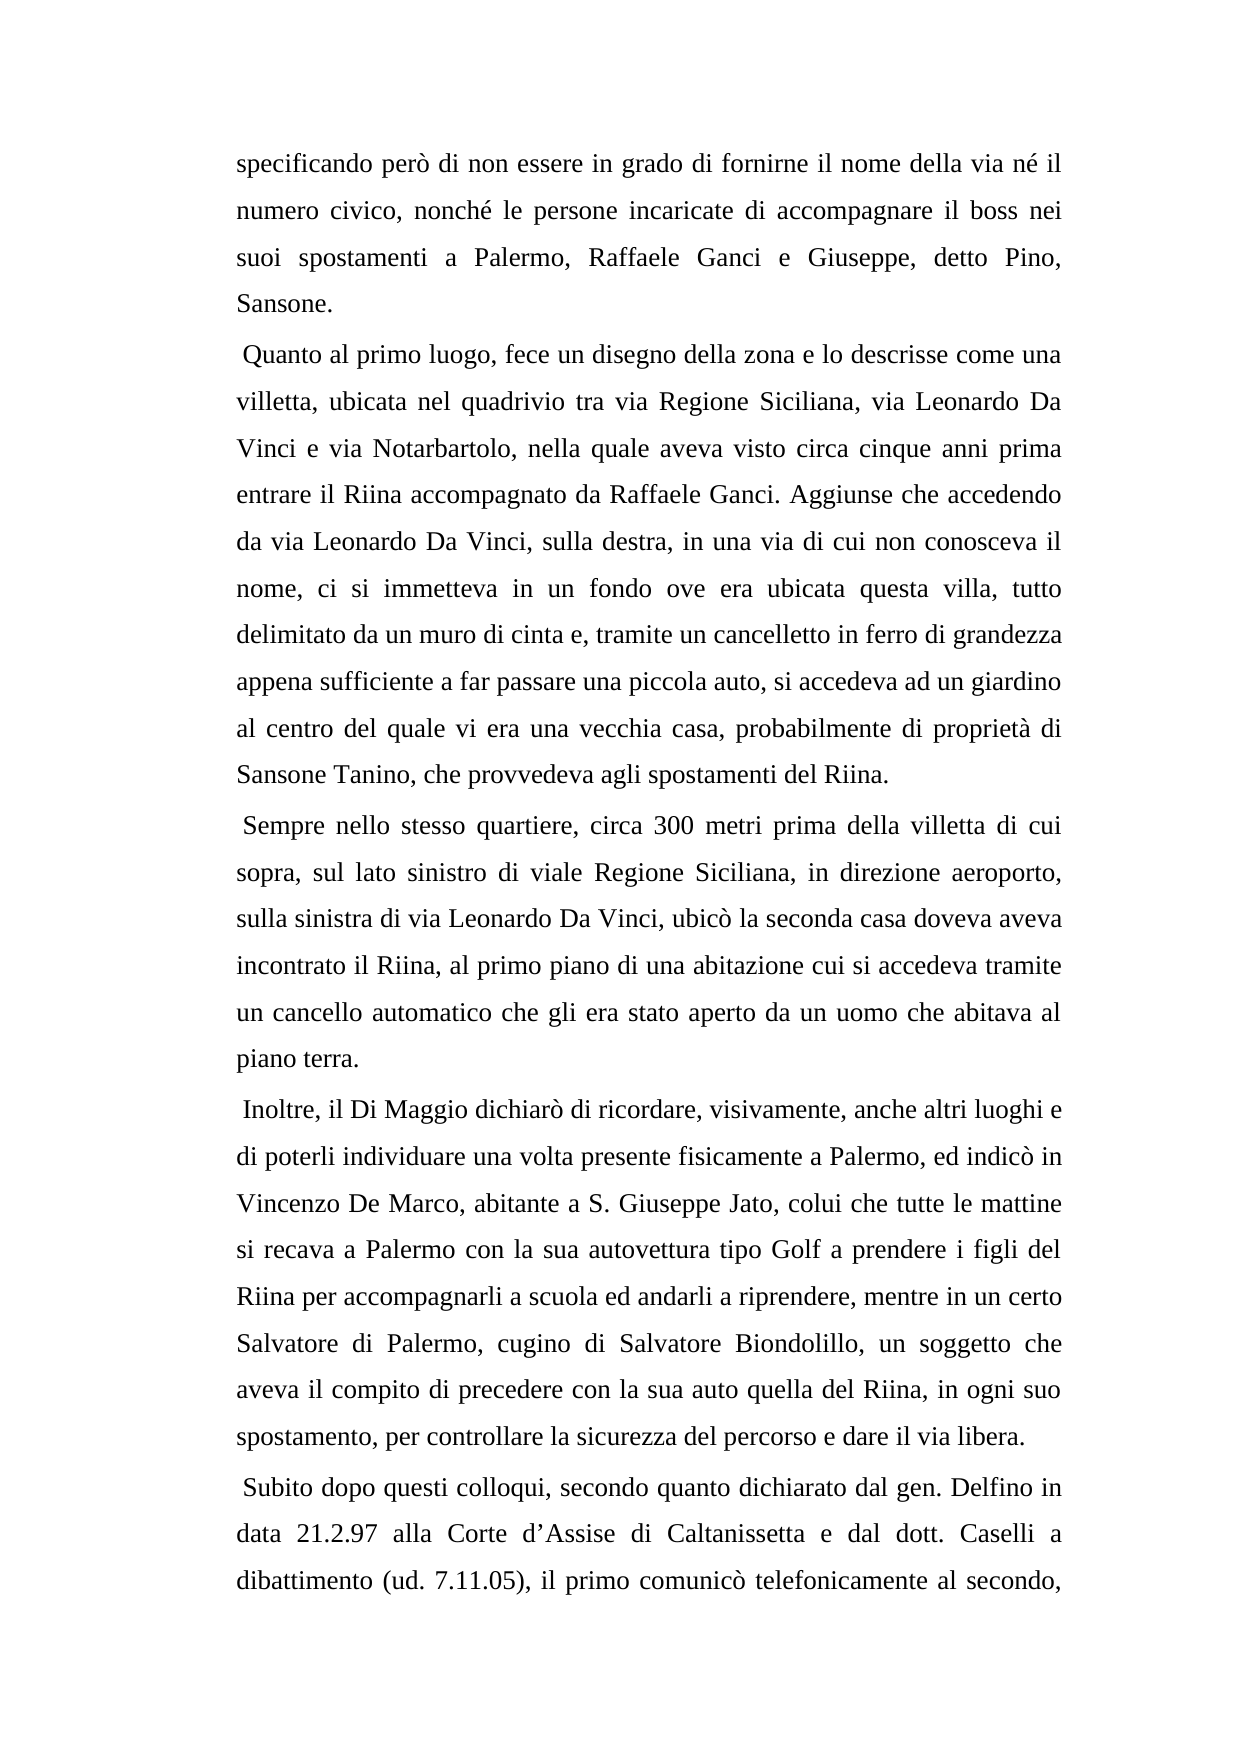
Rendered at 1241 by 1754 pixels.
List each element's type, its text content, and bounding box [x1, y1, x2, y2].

text Quanto al primo luogo, fece un disegno della zona e lo descrisse come una villetta, ubicata nel quadrivio tra via Regione Siciliana, via Leonardo Da Vinci e via Notarbartolo, nella quale aveva visto circa cinque anni prima entrare il Riina accompagnato da Raffaele Ganci. Aggiunse che accedendo da via Leonardo Da Vinci, sulla destra, in una via di cui non conosceva il nome, ci si immetteva in un fondo ove era ubicata questa villa, tutto delimitato da un muro di cinta e, tramite un cancelletto in ferro di grandezza appena sufficiente a far passare una piccola auto, si accedeva ad un giardino al centro del quale vi era una vecchia casa, probabilmente di proprietà di Sansone Tanino, che provvedeva agli spostamenti del Riina. [236, 338, 1063, 789]
text Subito dopo questi colloqui, secondo quanto dichiarato dal gen. Delfino in data 21.2.97 alla Corte d’Assise di Caltanissetta e dal dott. Caselli a dibattimento (ud. 7.11.05), il primo comunicò telefonicamente al secondo, [236, 1471, 1063, 1595]
text Sempre nello stesso quartiere, circa 300 metri prima della villetta di cui sopra, sul lato sinistro di viale Regione Siciliana, in direzione aeroporto, sulla sinistra di via Leonardo Da Vinci, ubicò la seconda casa doveva aveva incontrato il Riina, al primo piano di una abitazione cui si accedeva tramite un cancello automatico che gli era stato aperto da un uomo che abitava al piano terra. [236, 809, 1063, 1074]
text Inoltre, il Di Maggio dichiarò di ricordare, visivamente, anche altri luoghi e di poterli individuare una volta presente fisicamente a Palermo, ed indicò in Vincenzo De Marco, abitante a S. Giuseppe Jato, colui che tutte le mattine si recava a Palermo con la sua autovettura tipo Golf a prendere i figli del Riina per accompagnarli a scuola ed andarli a riprendere, mentre in un certo Salvatore di Palermo, cugino di Salvatore Biondolillo, un soggetto che aveva il compito di precedere con la sua auto quella del Riina, in ogni suo spostamento, per controllare la sicurezza del percorso e dare il via libera. [236, 1093, 1063, 1451]
text specificando però di non essere in grado di fornirne il nome della via né il numero civico, nonché le persone incaricate di accompagnare il boss nei suoi spostamenti a Palermo, Raffaele Ganci e Giuseppe, detto Pino, Sansone. [236, 148, 1063, 319]
